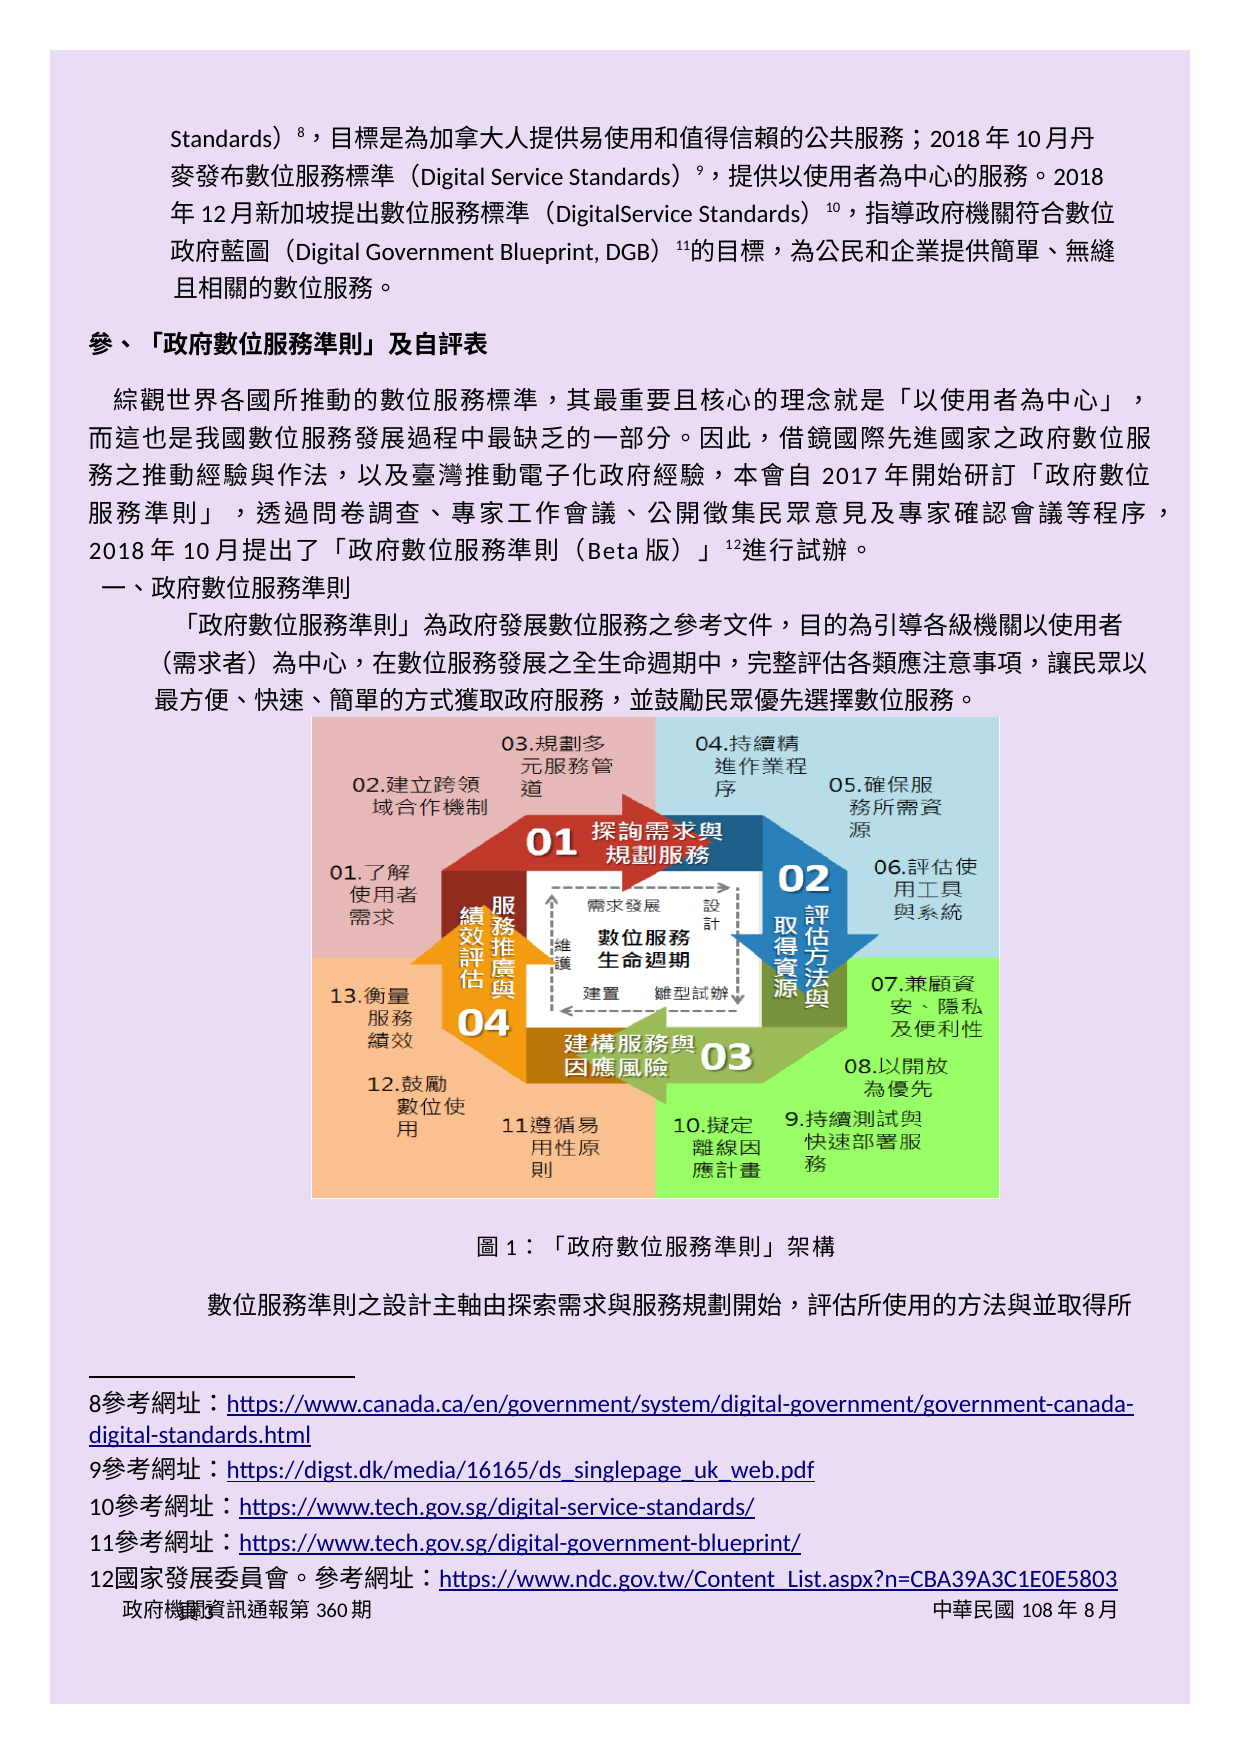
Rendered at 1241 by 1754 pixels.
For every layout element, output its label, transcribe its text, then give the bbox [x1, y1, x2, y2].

text 政府藍圖（Digital Government Blueprint, DGB）的目標，為公民和企業提供簡單、無縫 [89, 231, 1152, 268]
text 參考網址：https://digst.dk/media/16165/ds_singlepage_uk_web.pdf [89, 1450, 1152, 1486]
text Standards），目標是為加拿大人提供易使用和值得信賴的公共服務；2018年10月丹 [89, 118, 1152, 156]
picture [311, 717, 1000, 1199]
text 參考網址：https://www.canada.ca/en/government/system/digital-government/government-canada-digital-standards.html [89, 1383, 1152, 1450]
text 綜觀世界各國所推動的數位服務標準，其最重要且核心的理念就是「以使用者為中心」，而這也是我國數位服務發展過程中最缺乏的一部分。因此，借鏡國際先進國家之政府數位服務之推動經驗與作法，以及臺灣推動電子化政府經驗，本會自2017年開始研訂「政府數位服務準則」，透過問卷調查、專家工作會議、公開徵集民眾意見及專家確認會議等程序，2018年10月提出了「政府數位服務準則（Beta版）」進行試辦。 [89, 380, 1152, 567]
text 「政府數位服務準則」為政府發展數位服務之參考文件，目的為引導各級機關以使用者（需求者）為中心，在數位服務發展之全生命週期中，完整評估各類應注意事項，讓民眾以 [148, 605, 1152, 680]
text 參考網址：https://www.tech.gov.sg/digital-government-blueprint/ [89, 1522, 1152, 1559]
text 參、「政府數位服務準則」及自評表 [89, 324, 1152, 362]
text 且相關的數位服務。 [89, 268, 1152, 306]
text 圖1：「政府數位服務準則」架構 [89, 1226, 1152, 1264]
text 數位服務準則之設計主軸由探索需求與服務規劃開始，評估所使用的方法與並取得所 [148, 1285, 1152, 1322]
text 年12月新加坡提出數位服務標準（DigitalService Standards），指導政府機關符合數位 [89, 193, 1152, 231]
text 一、政府數位服務準則 [89, 567, 1152, 605]
text 麥發布數位服務標準（Digital Service Standards），提供以使用者為中心的服務。2018 [89, 156, 1152, 193]
text 最方便、快速、簡單的方式獲取政府服務，並鼓勵民眾優先選擇數位服務。 [148, 680, 1152, 717]
text 參考網址：https://www.tech.gov.sg/digital-service-standards/ [89, 1486, 1152, 1522]
text 國家發展委員會。參考網址：https://www.ndc.gov.tw/Content_List.aspx?n=CBA39A3C1E0E5803 [89, 1559, 1152, 1595]
